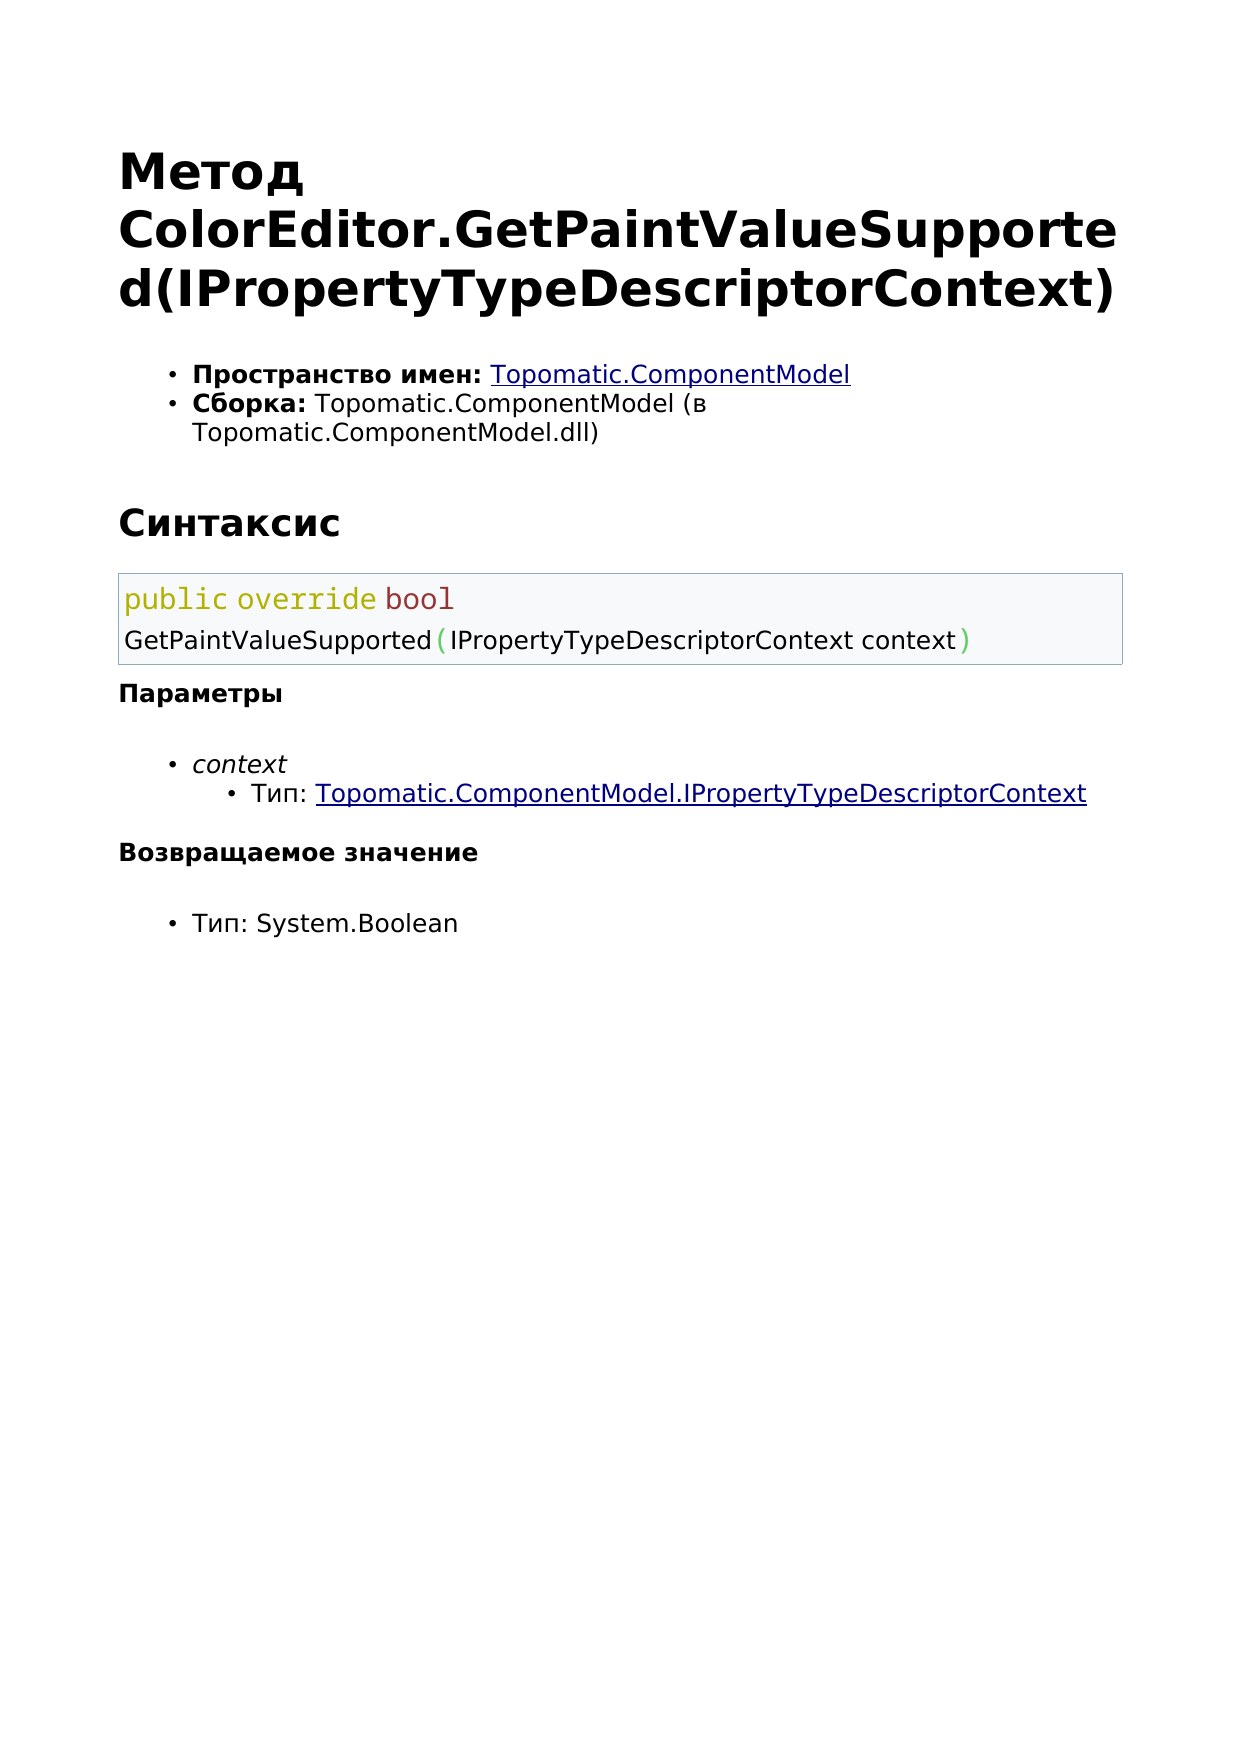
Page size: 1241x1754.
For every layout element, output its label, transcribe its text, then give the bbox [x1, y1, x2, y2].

list Тип: System.Boolean [177, 909, 1122, 938]
text Параметры [118, 679, 1122, 708]
list Тип: Topomatic.ComponentModel.IPropertyTypeDescriptorContext [236, 779, 1122, 808]
list context [177, 750, 1122, 779]
subtitle Метод ColorEditor.GetPaintValueSupported(IPropertyTypeDescriptorContext) [118, 143, 1122, 318]
list Пространство имен: Topomatic.ComponentModel [177, 360, 1122, 389]
table_header public override bool GetPaintValueSupported(IPropertyTypeDescriptorContext context) [119, 574, 1122, 664]
list Сборка: Topomatic.ComponentModel (в Topomatic.ComponentModel.dll) [177, 389, 1122, 447]
subtitle Синтаксис [118, 502, 1122, 545]
text Возвращаемое значение [118, 838, 1122, 867]
